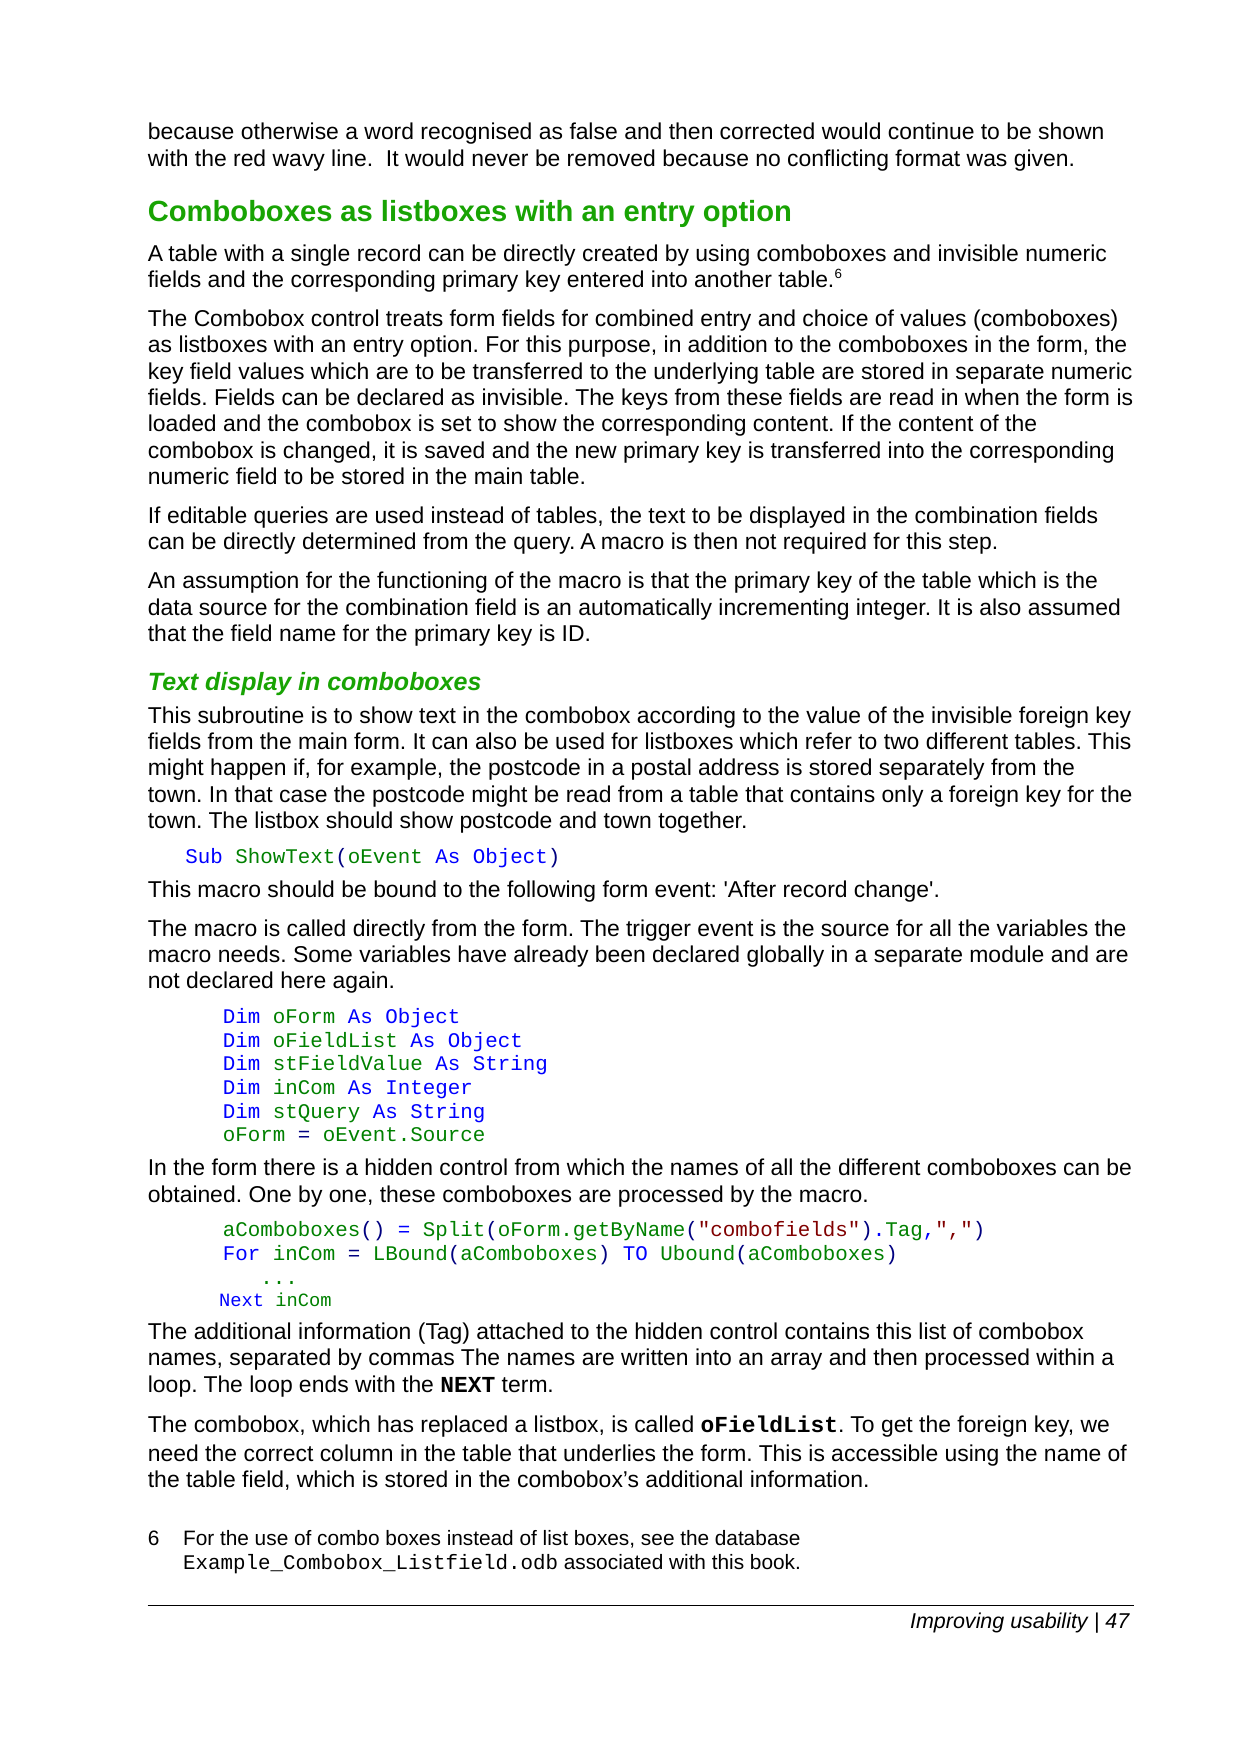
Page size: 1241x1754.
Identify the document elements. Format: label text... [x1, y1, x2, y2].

text This macro should be bound to the following form event: 'After record change'. [148, 876, 1134, 902]
text The Combobox control treats form fields for combined entry and choice of values (comboboxes) as listboxes with an entry option. For this purpose, in addition to the comboboxes in the form, the key field values which are to be transferred to the underlying table are stored in separate numeric fields. Fields can be declared as invisible. The keys from these fields are read in when the form is loaded and the combobox is set to show the corresponding content. If the content of the combobox is changed, it is saved and the new primary key is transferred into the corresponding numeric field to be stored in the main table. [148, 305, 1134, 489]
text In the form there is a hidden control from which the names of all the different comboboxes can be obtained. One by one, these comboboxes are processed by the macro. [148, 1154, 1134, 1207]
text An assumption for the functioning of the macro is that the primary key of the table which is the data source for the combination field is an automatically incrementing integer. It is also assumed that the field name for the primary key is ID. [148, 567, 1134, 646]
text The macro is called directly from the form. The trigger event is the source for all the variables the macro needs. Some variables have already been declared globally in a separate module and are not declared here again. [148, 914, 1134, 994]
text This subroutine is to show text in the combobox according to the value of the invisible foreign key fields from the main form. It can also be used for listboxes which refer to two different tables. This might happen if, for example, the postcode in a postal address is stored separately from the town. In that case the postcode might be read from a table that contains only a foreign key for the town. The listbox should show postcode and town together. [148, 702, 1134, 833]
text aComboboxes() = Split(oForm.getByName("combofields").Tag,",") [185, 1219, 1134, 1243]
text Sub ShowText(oEvent As Object) [185, 846, 1134, 869]
text A table with a single record can be directly created by using comboboxes and invisible numeric fields and the corresponding primary key entered into another table. [148, 240, 1134, 292]
text Dim stQuery As String [185, 1101, 1134, 1124]
text Dim stFieldValue As String [185, 1053, 1134, 1077]
text oForm = oEvent.Source [185, 1124, 1134, 1148]
text Dim oForm As Object [185, 1006, 1134, 1030]
text For inCom = LBound(aComboboxes) TO Ubound(aComboboxes) [185, 1243, 1134, 1267]
text because otherwise a word recognised as false and then corrected would continue to be shown with the red wavy line. It would never be removed because no conflicting format was given. [148, 118, 1134, 171]
subtitle Text display in comboboxes [148, 667, 1134, 696]
subtitle Comboboxes as listboxes with an entry option [148, 194, 1134, 228]
text Dim inCom As Integer [185, 1077, 1134, 1101]
text ... [185, 1267, 1134, 1290]
text For the use of combo boxes instead of list boxes, see the database Example_Combobox_Listfield.odb associated with this book. [148, 1526, 1134, 1576]
text Next inCom [185, 1290, 1134, 1312]
text The combobox, which has replaced a listbox, is called oFieldList. To get the foreign key, we need the correct column in the table that underlies the form. This is accessible using the name of the table field, which is stored in the combobox’s additional information. [148, 1411, 1134, 1492]
text If editable queries are used instead of tables, the text to be displayed in the combination fields can be directly determined from the query. A macro is then not required for this step. [148, 502, 1134, 555]
text The additional information (Tag) attached to the hidden control contains this list of combobox names, separated by commas The names are written into an array and then processed within a loop. The loop ends with the NEXT term. [148, 1318, 1134, 1399]
text Dim oFieldList As Object [185, 1030, 1134, 1053]
